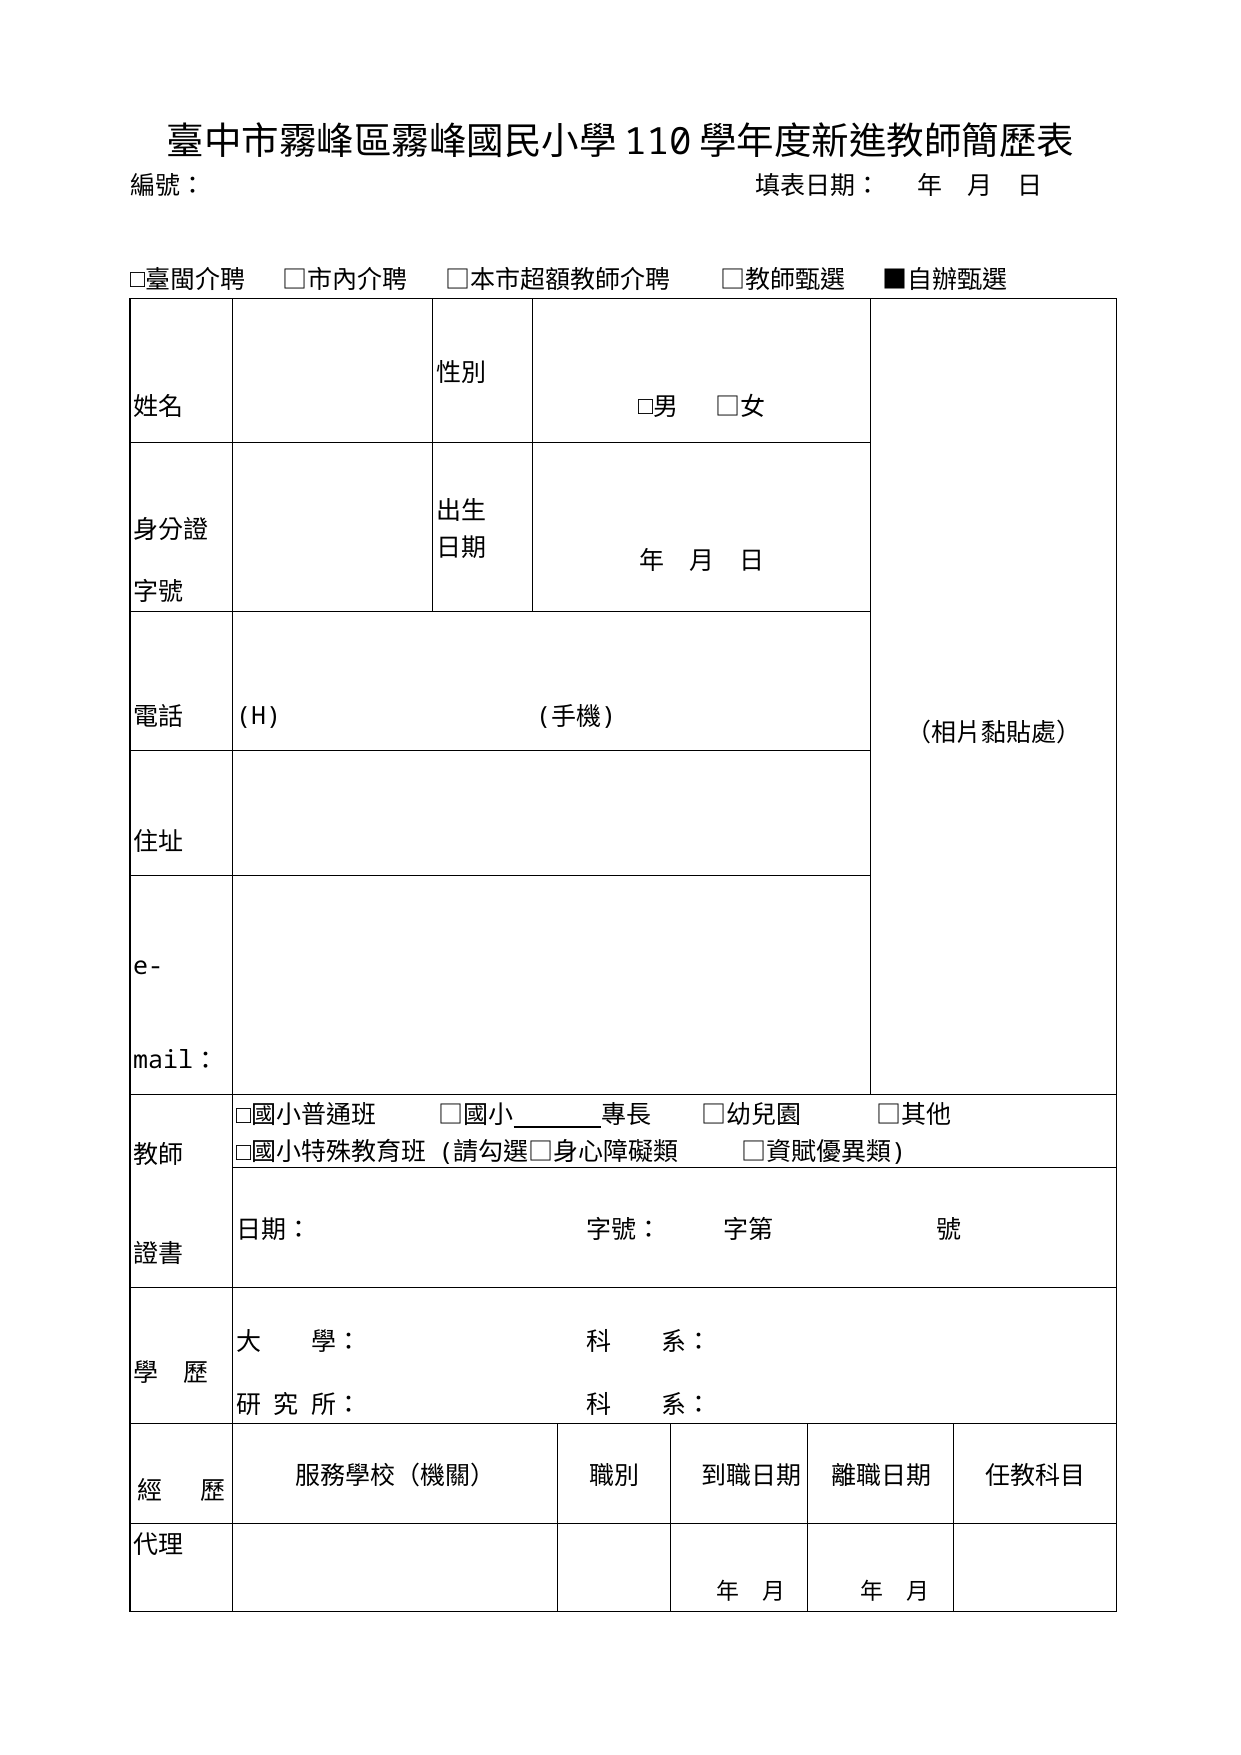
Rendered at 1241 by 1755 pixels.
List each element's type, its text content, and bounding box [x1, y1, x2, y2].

table_cell [233, 876, 870, 1094]
table_cell 出生 日期 [433, 443, 532, 611]
table_cell 年 月 日 [533, 443, 870, 611]
table_cell 代理 [131, 1524, 232, 1611]
table_cell [558, 1524, 670, 1611]
table_cell 到職日期 [671, 1424, 807, 1523]
table_header □男 □女 [533, 299, 870, 442]
table_header [233, 299, 432, 442]
table_cell 大 學： 科 系： 研 究 所： 科 系： [233, 1288, 1116, 1423]
table_cell [233, 751, 870, 875]
table_cell 日期： 字號： 字第 號 [233, 1168, 1116, 1287]
table_cell [954, 1524, 1116, 1611]
table_header 性別 [433, 299, 532, 442]
table_cell 教師 證書 [131, 1095, 232, 1287]
table_cell 任教科目 [954, 1424, 1116, 1523]
text □臺閩介聘 □市內介聘 □本市超額教師介聘 □教師甄選 ■自辦甄選 [130, 236, 1110, 298]
table_header 姓名 [131, 299, 232, 442]
table_cell 住址 [131, 751, 232, 875]
table_cell 電話 [131, 612, 232, 750]
text 編號： 填表日期： 年 月 日 [130, 165, 1110, 201]
table_cell 離職日期 [808, 1424, 953, 1523]
table_cell [233, 1524, 557, 1611]
table_cell 學 歷 [131, 1288, 232, 1423]
text 臺中市霧峰區霧峰國民小學110學年度新進教師簡歷表 [130, 111, 1110, 165]
table_cell (手機) [233, 612, 870, 750]
table_cell 服務學校（機關） [233, 1424, 557, 1523]
table_cell □國小普通班 □國小 專長 □幼兒園 □其他 □國小特殊教育班 (請勾選□身心障礙類 □資賦優異類) [233, 1095, 1116, 1167]
table_cell [233, 443, 432, 611]
table_cell 經 歷 [131, 1424, 232, 1523]
table_cell 年 月 [671, 1524, 807, 1611]
table_cell e-mail： [131, 876, 232, 1094]
table_cell 年 月 [808, 1524, 953, 1611]
table_cell 職別 [558, 1424, 670, 1523]
table_header （相片黏貼處） [871, 299, 1116, 1094]
table_cell 身分證 字號 [131, 443, 232, 611]
